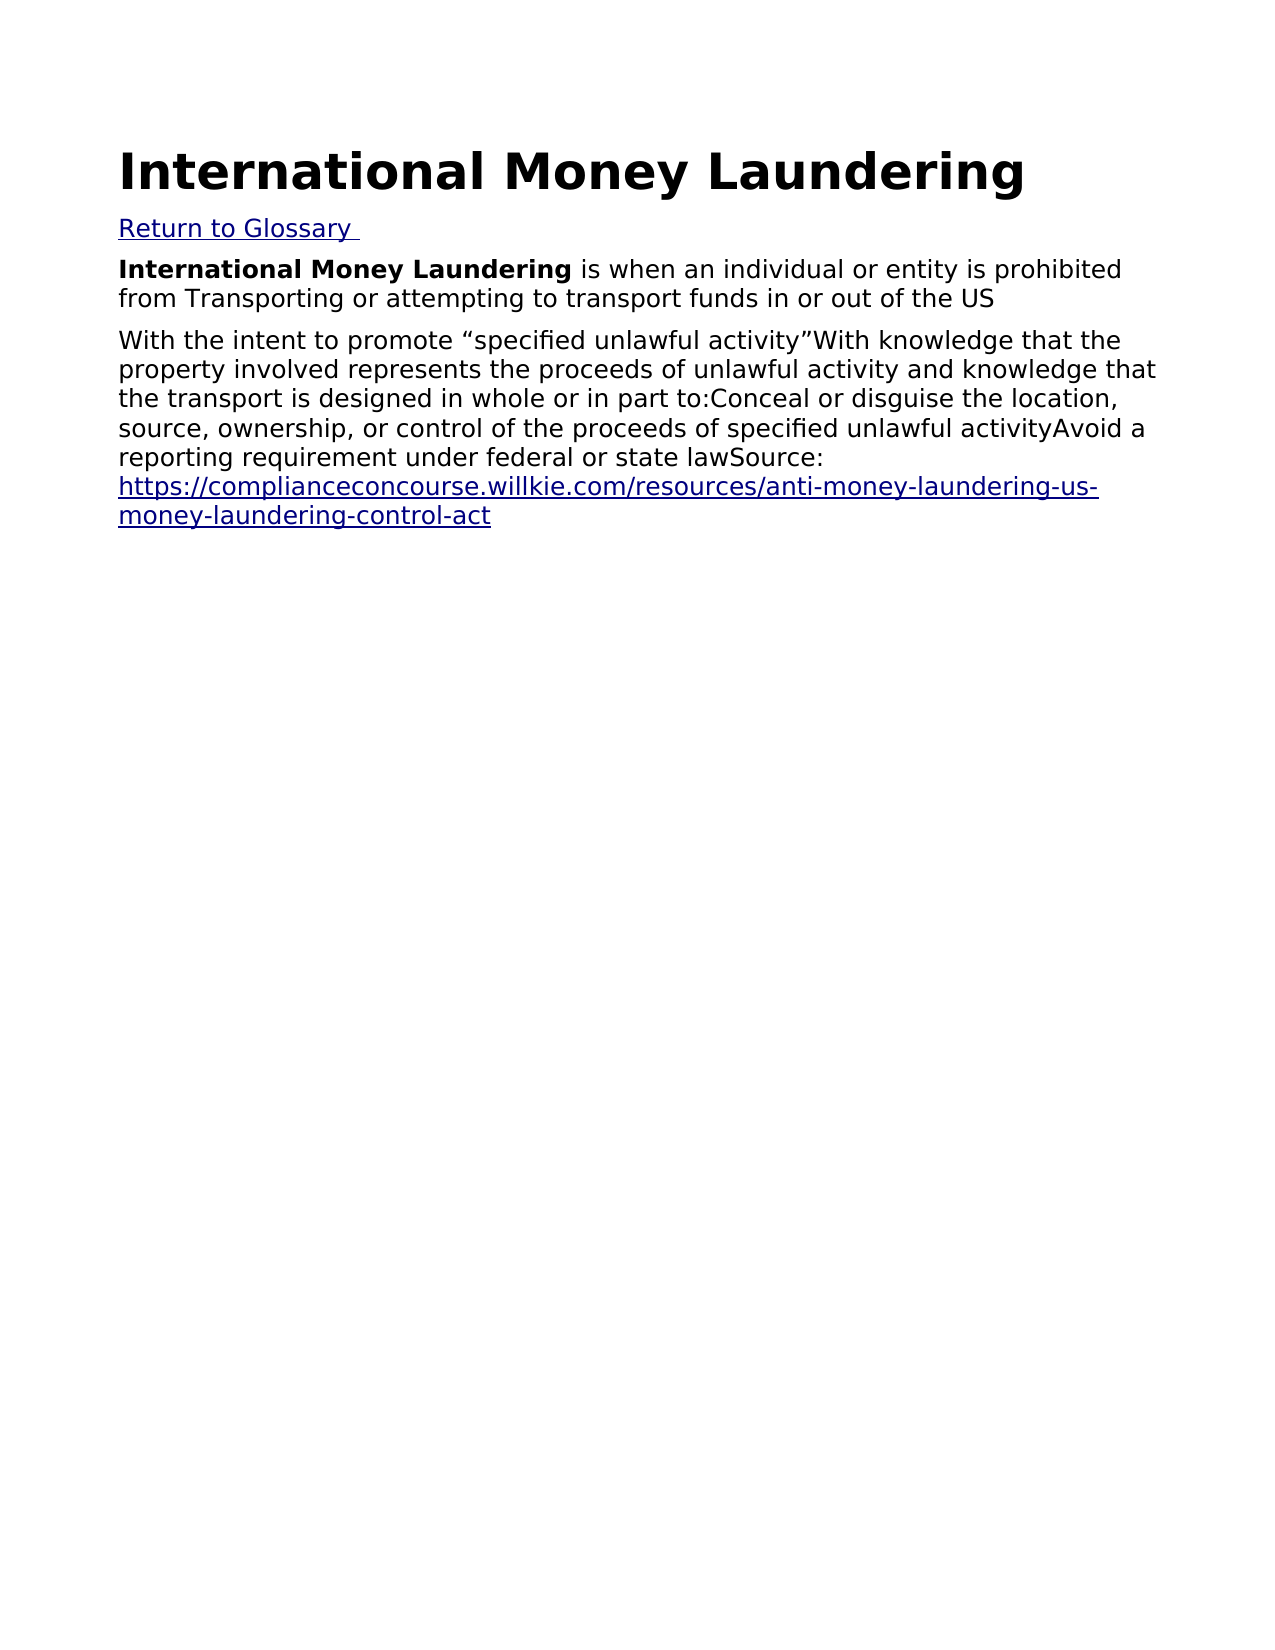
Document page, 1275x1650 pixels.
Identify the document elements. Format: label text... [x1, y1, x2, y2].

text Return to Glossary [118, 214, 1157, 243]
text International Money Laundering is when an individual or entity is prohibited from Transporting or attempting to transport funds in or out of the US [118, 256, 1157, 314]
text With the intent to promote “specified unlawful activity”With knowledge that the property involved represents the proceeds of unlawful activity and knowledge that the transport is designed in whole or in part to:Conceal or disguise the location, source, ownership, or control of the proceeds of specified unlawful activityAvoid a reporting requirement under federal or state lawSource: https://complianceconcourse.willkie.com/resources/anti-money-laundering-us-money-laundering-control-act [118, 326, 1157, 531]
subtitle International Money Laundering [118, 143, 1157, 201]
